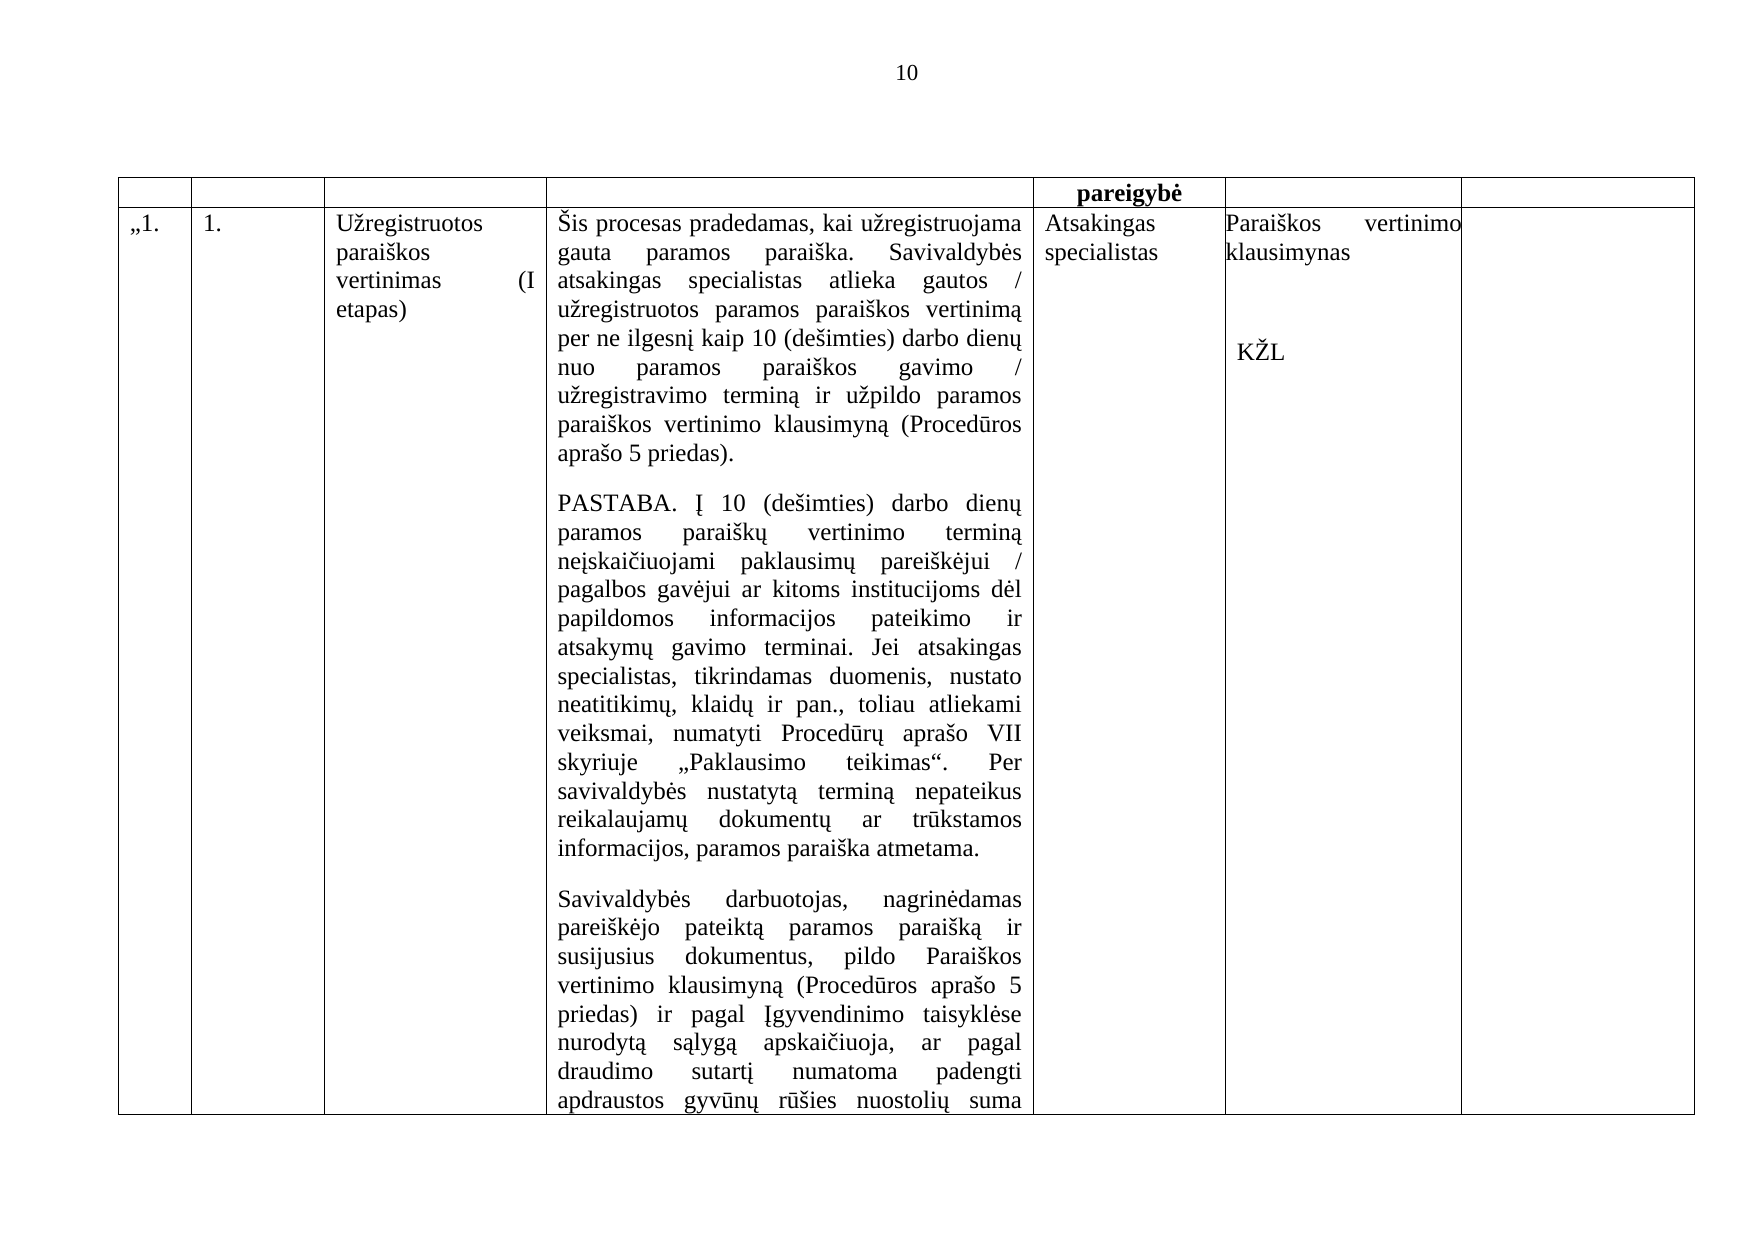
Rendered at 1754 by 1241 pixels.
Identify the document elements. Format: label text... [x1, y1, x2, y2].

table_cell 1. [192, 208, 324, 1114]
table_header [192, 178, 324, 207]
table_cell Atsakingas specialistas [1034, 208, 1225, 1114]
table_cell [1462, 208, 1694, 1114]
table_header [547, 178, 1033, 207]
table_header [119, 178, 191, 207]
table_cell Paraiškos vertinimo klausimynas KŽL [1226, 208, 1461, 1114]
table_header pareigybė [1034, 178, 1225, 207]
table_cell Šis procesas pradedamas, kai užregistruojama gauta paramos paraiška. Savivaldybės atsakingas specialistas atlieka gautos / užregistruotos paramos paraiškos vertinimą per ne ilgesnį kaip 10 (dešimties) darbo dienų nuo paramos paraiškos gavimo / užregistravimo terminą ir užpildo paramos paraiškos vertinimo klausimyną (Procedūros aprašo 5 priedas). PASTABA. Į 10 (dešimties) darbo dienų paramos paraiškų vertinimo terminą neįskaičiuojami paklausimų pareiškėjui / pagalbos gavėjui ar kitoms institucijoms dėl papildomos informacijos pateikimo ir atsakymų gavimo terminai. Jei atsakingas specialistas, tikrindamas duomenis, nustato neatitikimų, klaidų ir pan., toliau atliekami veiksmai, numatyti Procedūrų aprašo VII skyriuje „Paklausimo teikimas“. Per savivaldybės nustatytą terminą nepateikus reikalaujamų dokumentų ar trūkstamos informacijos, paramos paraiška atmetama. Savivaldybės darbuotojas, nagrinėdamas pareiškėjo pateiktą paramos paraišką ir susijusius dokumentus, pildo Paraiškos vertinimo klausimyną (Procedūros aprašo 5 priedas) ir pagal Įgyvendinimo taisyklėse nurodytą sąlygą apskaičiuoja, ar pagal draudimo sutartį numatoma padengti apdraustos gyvūnų rūšies nuostolių suma [547, 208, 1033, 1114]
table_cell Užregistruotos paraiškos vertinimas (I etapas) [325, 208, 546, 1114]
table_header [1462, 178, 1694, 207]
table_header [1226, 178, 1461, 207]
table_cell „1. [119, 208, 191, 1114]
table_header [325, 178, 546, 207]
